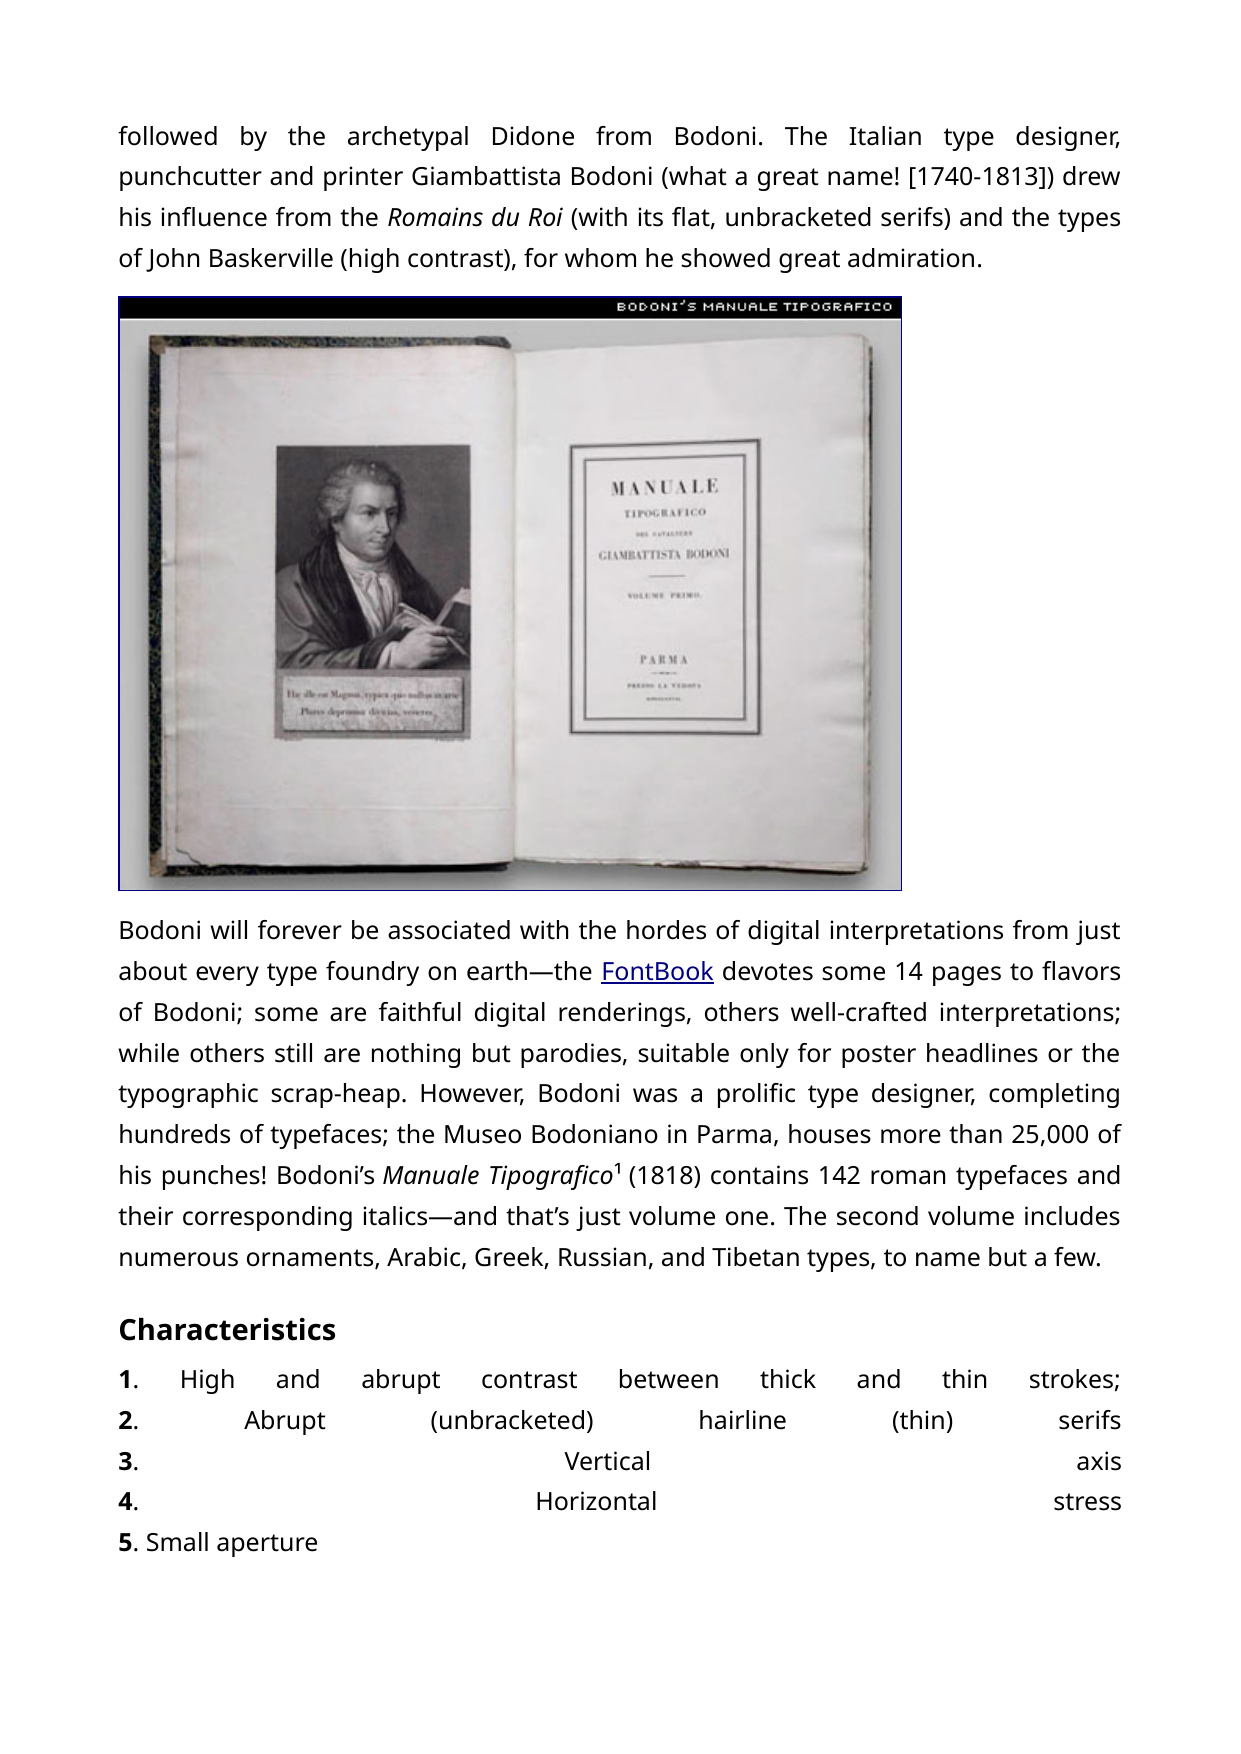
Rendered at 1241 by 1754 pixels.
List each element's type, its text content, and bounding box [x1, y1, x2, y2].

text 1. High and abrupt contrast between thick and thin strokes; 2. Abrupt (unbracketed) hairline (thin) serifs 3. Vertical axis 4. Horizontal stress 5. Small aperture [118, 1362, 1122, 1559]
text Bodoni will forever be associated with the hordes of digital interpretations from just about every type foundry on earth—the FontBook devotes some 14 pages to flavors of Bodoni; some are faithful digital renderings, others well-crafted interpretations; while others still are nothing but parodies, suitable only for poster headlines or the typographic scrap-heap. However, Bodoni was a prolific type designer, completing hundreds of typefaces; the Museo Bodoniano in Parma, houses more than 25,000 of his punches! Bodoni’s Manuale Tipografico¹ (1818) contains 142 roman typefaces and their corresponding italics—and that’s just volume one. The second volume includes numerous ornaments, Arabic, Greek, Russian, and Tibetan types, to name but a few. [118, 913, 1122, 1273]
text followed by the archetypal Didone from Bodoni. The Italian type designer, punchcutter and printer Giambattista Bodoni (what a great name! [1740-1813]) drew his influence from the Romains du Roi (with its flat, unbracketed serifs) and the types of John Baskerville (high contrast), for whom he showed great admiration. [118, 118, 1122, 275]
subtitle Characteristics [118, 1309, 1122, 1349]
picture [120, 298, 901, 890]
